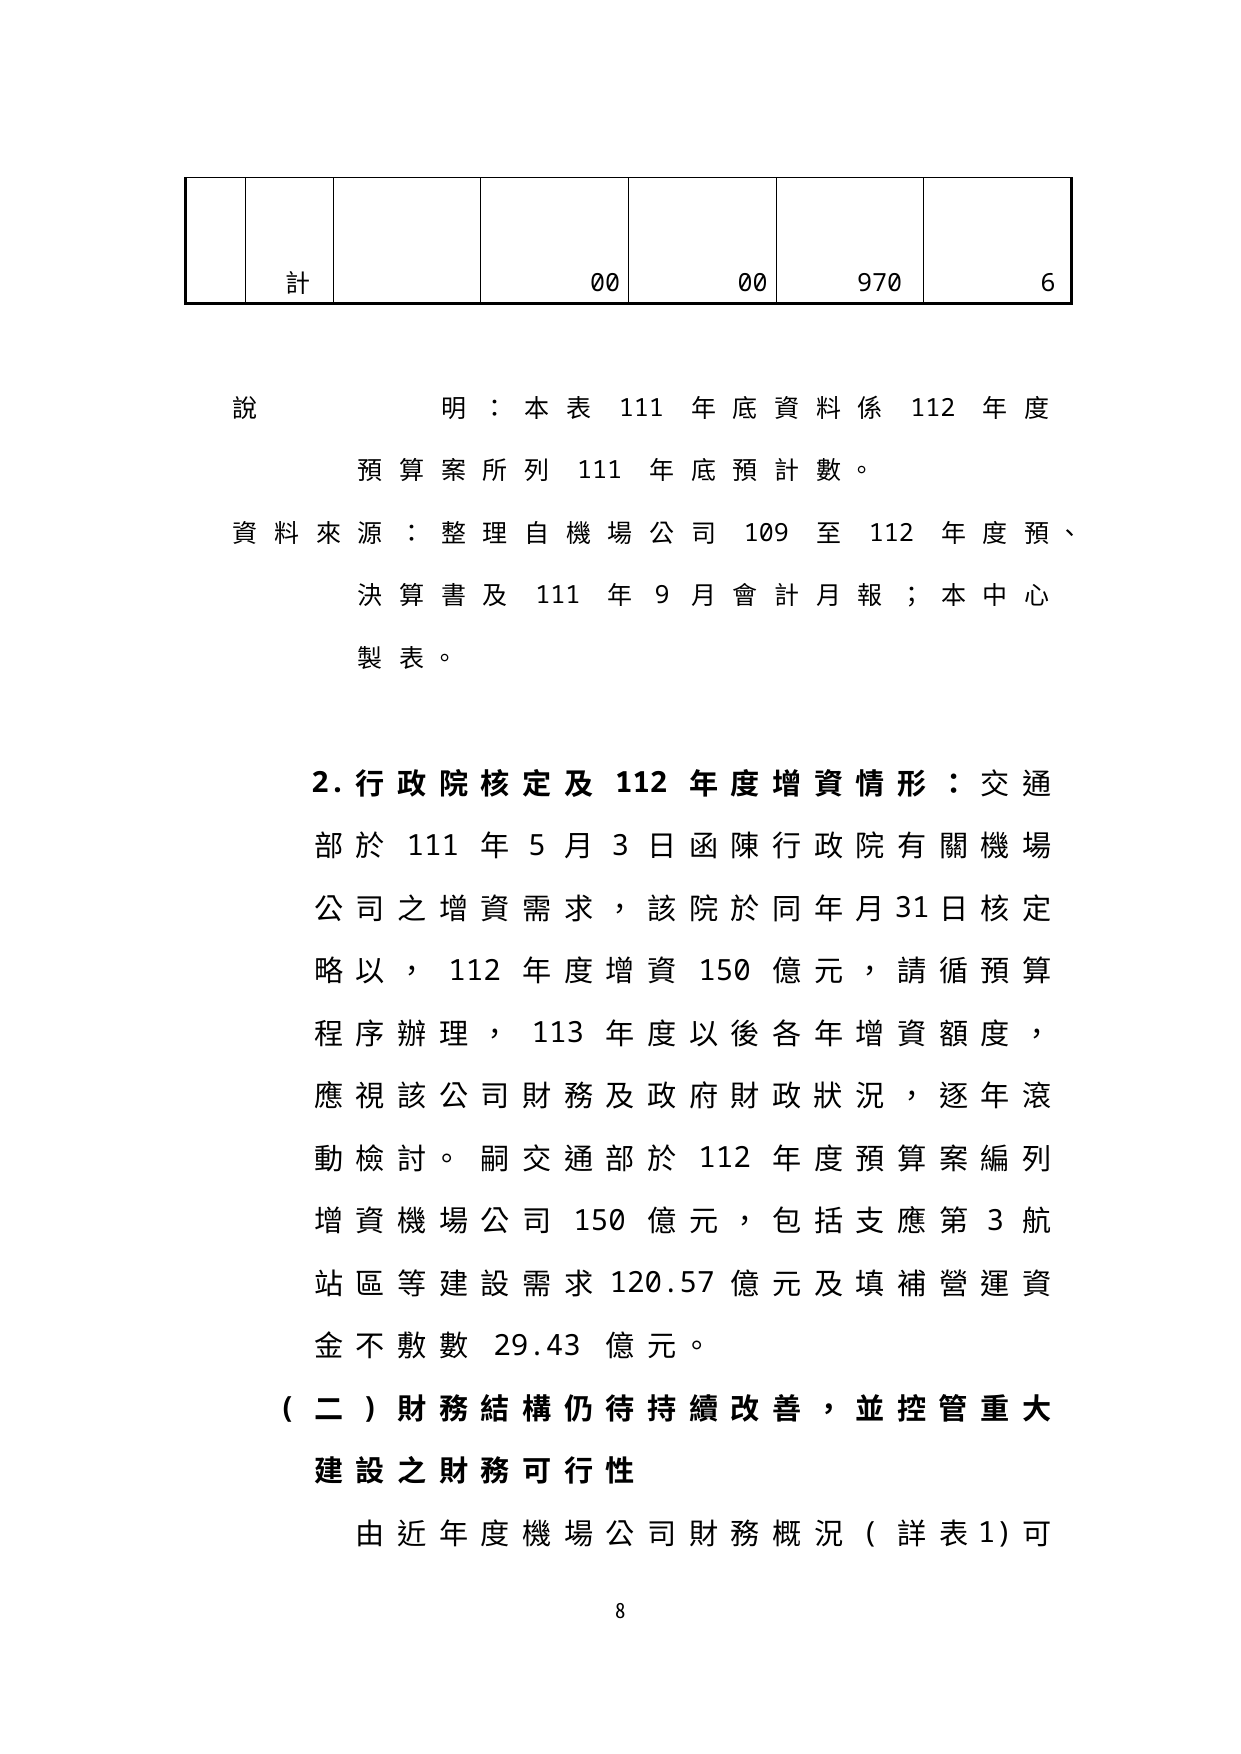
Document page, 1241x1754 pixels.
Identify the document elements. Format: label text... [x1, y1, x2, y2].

text 2.行政院核定及112年度增資情形：交通部於111年5月3日函陳行政院有關機場公司之增資需求，該院於同年月31日核定略以，112年度增資150億元，請循預算程序辦理，113年度以後各年增資額度，應視該公司財務及政府財政狀況，逐年滾動檢討。嗣交通部於112年度預算案編列增資機場公司150億元，包括支應第3航站區等建設需求120.57億元及填補營運資金不敷數29.43億元。 [271, 740, 1058, 1365]
table_cell 00 [481, 178, 628, 302]
text 資料來源：整理自機場公司109至112年度預、決算書及111年9月會計月報；本中心製表。 [183, 490, 1058, 677]
table_cell 970 [777, 178, 923, 302]
table_cell 00 [629, 178, 776, 302]
text 由近年度機場公司財務概況(詳表1)可 [271, 1490, 1058, 1552]
table_cell 借款 [187, 178, 245, 302]
table_cell 計 [246, 178, 333, 302]
table_cell 6 [924, 178, 1070, 302]
text 說 明：本表111年底資料係112年度預算案所列111年底預計數。 [183, 365, 1058, 490]
text (二)財務結構仍待持續改善，並控管重大建設之財務可行性 [242, 1365, 1058, 1490]
table_cell [334, 178, 480, 302]
